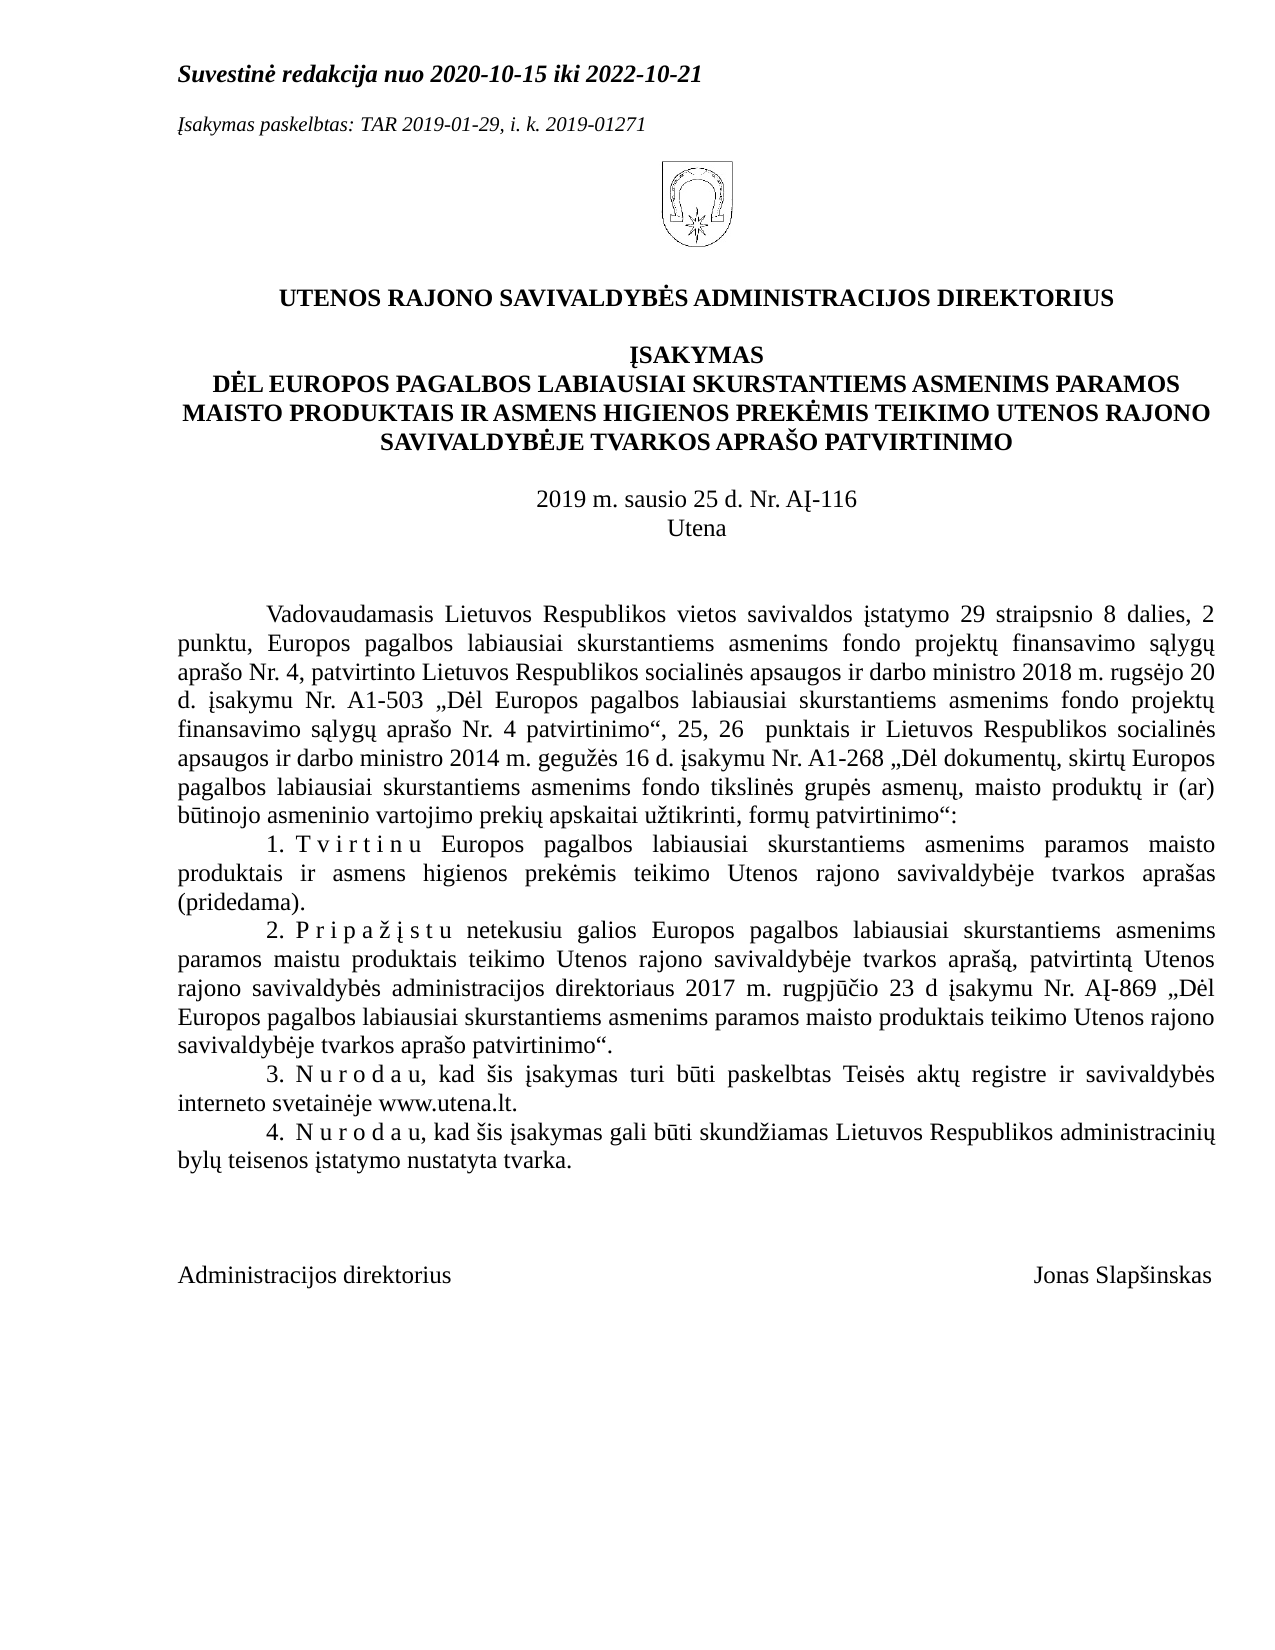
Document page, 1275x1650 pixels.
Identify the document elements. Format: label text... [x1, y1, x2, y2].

text 2. Pripažįstu netekusiu galios Europos pagalbos labiausiai skurstantiems asmenims paramos maistu produktais teikimo Utenos rajono savivaldybėje tvarkos aprašą, patvirtintą Utenos rajono savivaldybės administracijos direktoriaus 2017 m. rugpjūčio 23 d įsakymu Nr. AĮ-869 „Dėl Europos pagalbos labiausiai skurstantiems asmenims paramos maisto produktais teikimo Utenos rajono savivaldybėje tvarkos aprašo patvirtinimo“. [177, 915, 1216, 1059]
text Utena [177, 513, 1216, 542]
text 1. Tvirtinu Europos pagalbos labiausiai skurstantiems asmenims paramos maisto produktais ir asmens higienos prekėmis teikimo Utenos rajono savivaldybėje tvarkos aprašas (pridedama). [177, 829, 1216, 915]
text Suvestinė redakcija nuo 2020-10-15 iki 2022-10-21 [177, 59, 1216, 88]
text ĮSAKYMAS [177, 340, 1216, 369]
text UTENOS RAJONO SAVIVALDYBĖS ADMINISTRACIJOS DIREKTORIUS [177, 283, 1216, 312]
text 4. Nurodau, kad šis įsakymas gali būti skundžiamas Lietuvos Respublikos administracinių bylų teisenos įstatymo nustatyta tvarka. [177, 1117, 1216, 1174]
text DĖL EUROPOS PAGALBOS LABIAUSIAI SKURSTANTIEMS ASMENIMS PARAMOS MAISTO PRODUKTAIS IR ASMENS HIGIENOS PREKĖMIS TEIKIMO UTENOS RAJONO SAVIVALDYBĖJE TVARKOS APRAŠO PATVIRTINIMO [177, 369, 1216, 455]
text Administracijos direktorius Jonas Slapšinskas [177, 1260, 1216, 1289]
text Vadovaudamasis Lietuvos Respublikos vietos savivaldos įstatymo 29 straipsnio 8 dalies, 2 punktu, Europos pagalbos labiausiai skurstantiems asmenims fondo projektų finansavimo sąlygų aprašo Nr. 4, patvirtinto Lietuvos Respublikos socialinės apsaugos ir darbo ministro 2018 m. rugsėjo 20 d. įsakymu Nr. A1-503 „Dėl Europos pagalbos labiausiai skurstantiems asmenims fondo projektų finansavimo sąlygų aprašo Nr. 4 patvirtinimo“, 25, 26 punktais ir Lietuvos Respublikos socialinės apsaugos ir darbo ministro 2014 m. gegužės 16 d. įsakymu Nr. A1-268 „Dėl dokumentų, skirtų Europos pagalbos labiausiai skurstantiems asmenims fondo tikslinės grupės asmenų, maisto produktų ir (ar) būtinojo asmeninio vartojimo prekių apskaitai užtikrinti, formų patvirtinimo“: [177, 599, 1216, 829]
text Įsakymas paskelbtas: TAR 2019-01-29, i. k. 2019-01271 [177, 112, 1216, 136]
text 2019 m. sausio 25 d. Nr. AĮ-116 [177, 484, 1216, 513]
text 3. Nurodau, kad šis įsakymas turi būti paskelbtas Teisės aktų registre ir savivaldybės interneto svetainėje www.utena.lt. [177, 1059, 1216, 1117]
